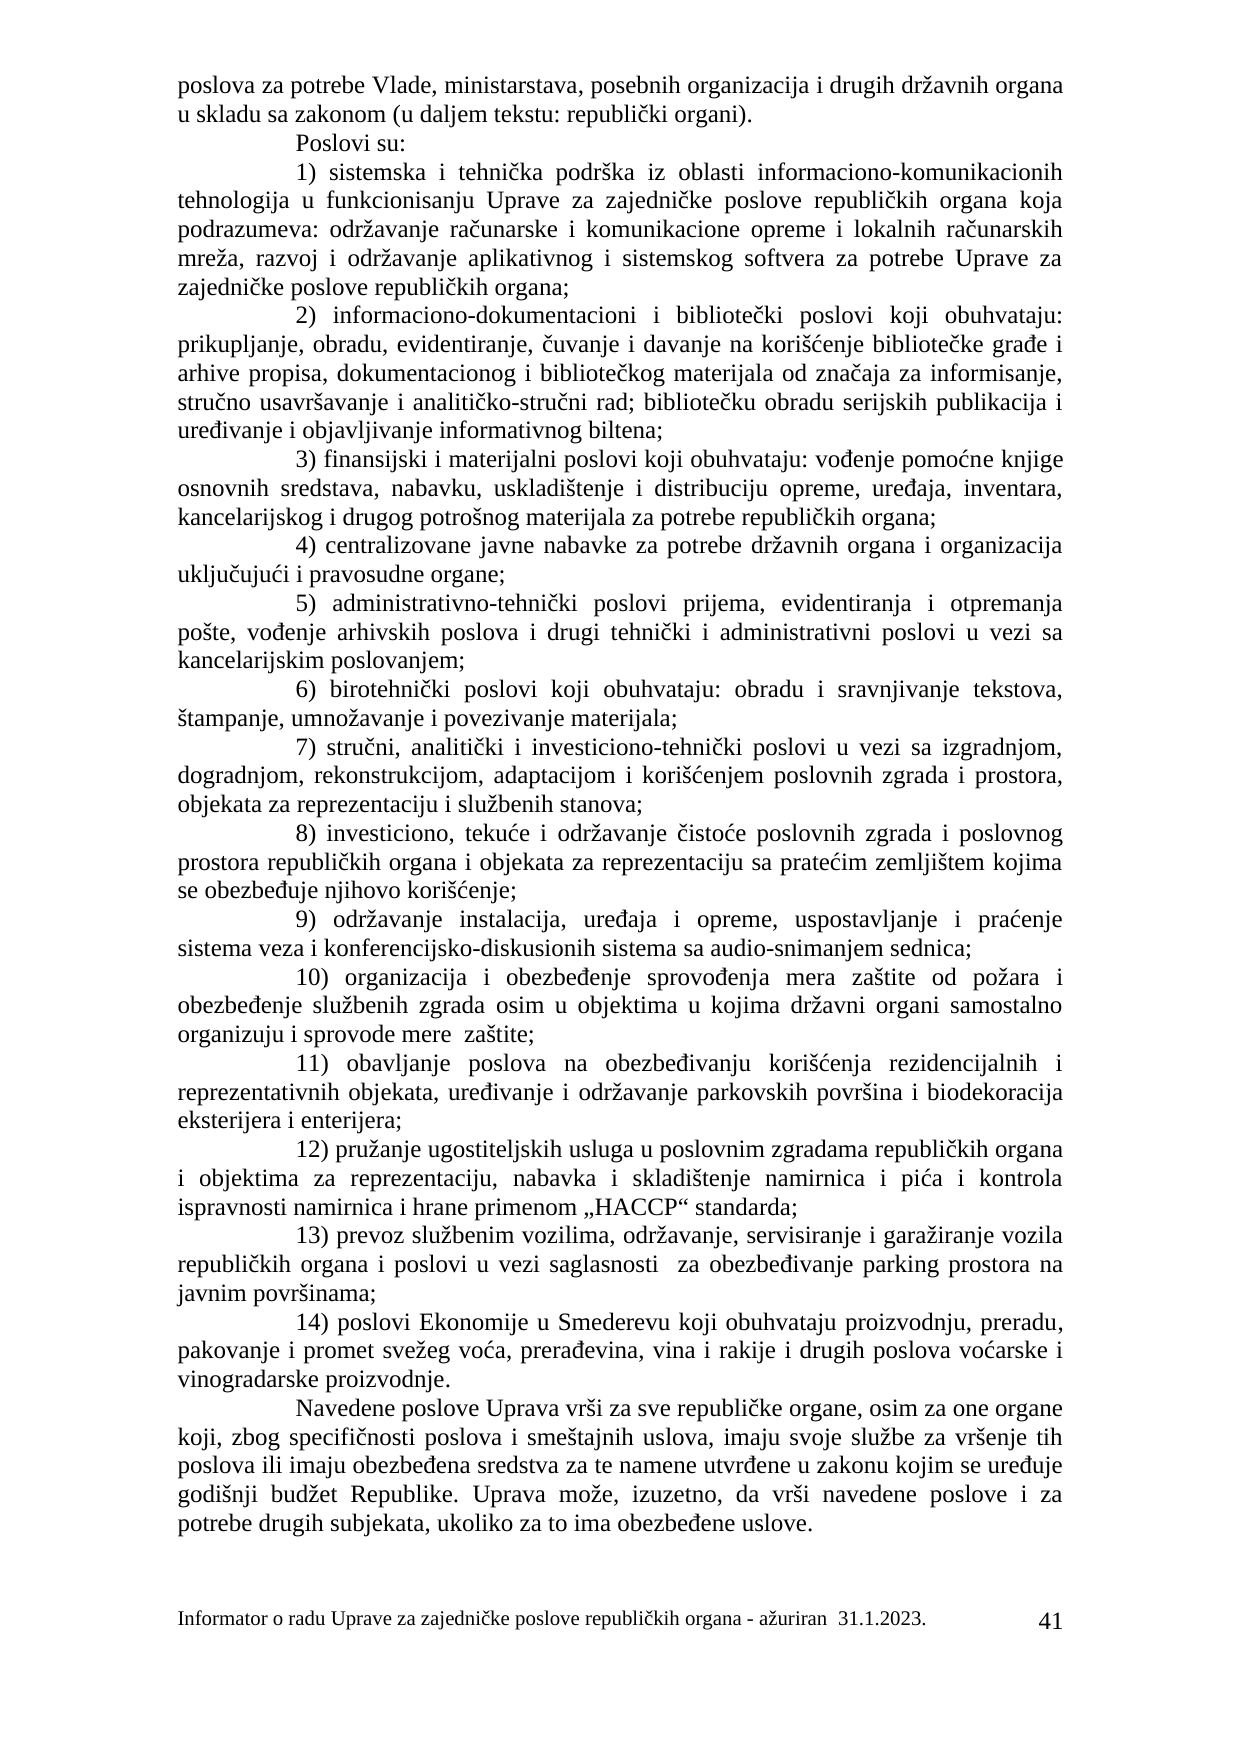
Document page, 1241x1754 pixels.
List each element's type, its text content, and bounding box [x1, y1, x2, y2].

text 6) birotehnički poslovi koji obuhvataju: obradu i sravnjivanje tekstova, štampanje, umnožavanje i povezivanje materijala; [177, 674, 1063, 732]
text 4) centralizovane javne nabavke za potrebe državnih organa i organizacija uklјučujući i pravosudne organe; [177, 530, 1063, 588]
text 12) pružanje ugostitelјskih usluga u poslovnim zgradama republičkih organa i objektima za reprezentaciju, nabavka i skladištenje namirnica i pića i kontrola ispravnosti namirnica i hrane primenom „HACCP“ standarda; [177, 1134, 1063, 1220]
text 10) organizacija i obezbeđenje sprovođenja mera zaštite od požara i obezbeđenje službenih zgrada osim u objektima u kojima državni organi samostalno organizuju i sprovode mere zaštite; [177, 962, 1063, 1048]
text 14) poslovi Ekonomije u Smederevu koji obuhvataju proizvodnju, preradu, pakovanje i promet svežeg voća, prerađevina, vina i rakije i drugih poslova voćarske i vinogradarske proizvodnje. [177, 1307, 1063, 1393]
text 11) obavlјanje poslova na obezbeđivanju korišćenja rezidencijalnih i reprezentativnih objekata, uređivanje i održavanje parkovskih površina i biodekoracija eksterijera i enterijera; [177, 1048, 1063, 1134]
text poslova za potrebe Vlade, ministarstava, posebnih organizacija i drugih državnih organa u skladu sa zakonom (u dalјem tekstu: republički organi). [177, 70, 1063, 128]
text Navedene poslove Uprava vrši za sve republičke organe, osim za one organe koji, zbog specifičnosti poslova i smeštajnih uslova, imaju svoje službe za vršenje tih poslova ili imaju obezbeđena sredstva za te namene utvrđene u zakonu kojim se uređuje godišnji budžet Republike. Uprava može, izuzetno, da vrši navedene poslove i za potrebe drugih subjekata, ukoliko za to ima obezbeđene uslove. [177, 1393, 1063, 1537]
text 5) administrativno-tehnički poslovi prijema, evidentiranja i otpremanja pošte, vođenje arhivskih poslova i drugi tehnički i administrativni poslovi u vezi sa kancelarijskim poslovanjem; [177, 588, 1063, 674]
text Poslovi su: [177, 128, 1063, 157]
text 1) sistemska i tehnička podrška iz oblasti informaciono-komunikacionih tehnologija u funkcionisanju Uprave za zajedničke poslove republičkih organa koja podrazumeva: održavanje računarske i komunikacione opreme i lokalnih računarskih mreža, razvoj i održavanje aplikativnog i sistemskog softvera za potrebe Uprave za zajedničke poslove republičkih organa; [177, 157, 1063, 300]
text 3) finansijski i materijalni poslovi koji obuhvataju: vođenje pomoćne knjige osnovnih sredstava, nabavku, uskladištenje i distribuciju opreme, uređaja, inventara, kancelarijskog i drugog potrošnog materijala za potrebe republičkih organa; [177, 444, 1063, 530]
text 7) stručni, analitički i investiciono-tehnički poslovi u vezi sa izgradnjom, dogradnjom, rekonstrukcijom, adaptacijom i korišćenjem poslovnih zgrada i prostora, objekata za reprezentaciju i službenih stanova; [177, 732, 1063, 818]
text 8) investiciono, tekuće i održavanje čistoće poslovnih zgrada i poslovnog prostora republičkih organa i objekata za reprezentaciju sa pratećim zemlјištem kojima se obezbeđuje njihovo korišćenje; [177, 818, 1063, 904]
text 13) prevoz službenim vozilima, održavanje, servisiranje i garažiranje vozila republičkih organa i poslovi u vezi saglasnosti za obezbeđivanje parking prostora na javnim površinama; [177, 1220, 1063, 1307]
text 2) informaciono-dokumentacioni i bibliotečki poslovi koji obuhvataju: prikuplјanje, obradu, evidentiranje, čuvanje i davanje na korišćenje bibliotečke građe i arhive propisa, dokumentacionog i bibliotečkog materijala od značaja za informisanje, stručno usavršavanje i analitičko-stručni rad; bibliotečku obradu serijskih publikacija i uređivanje i objavlјivanje informativnog biltena; [177, 300, 1063, 444]
text 9) održavanje instalacija, uređaja i opreme, uspostavlјanje i praćenje sistema veza i konferencijsko-diskusionih sistema sa audio-snimanjem sednica; [177, 904, 1063, 962]
